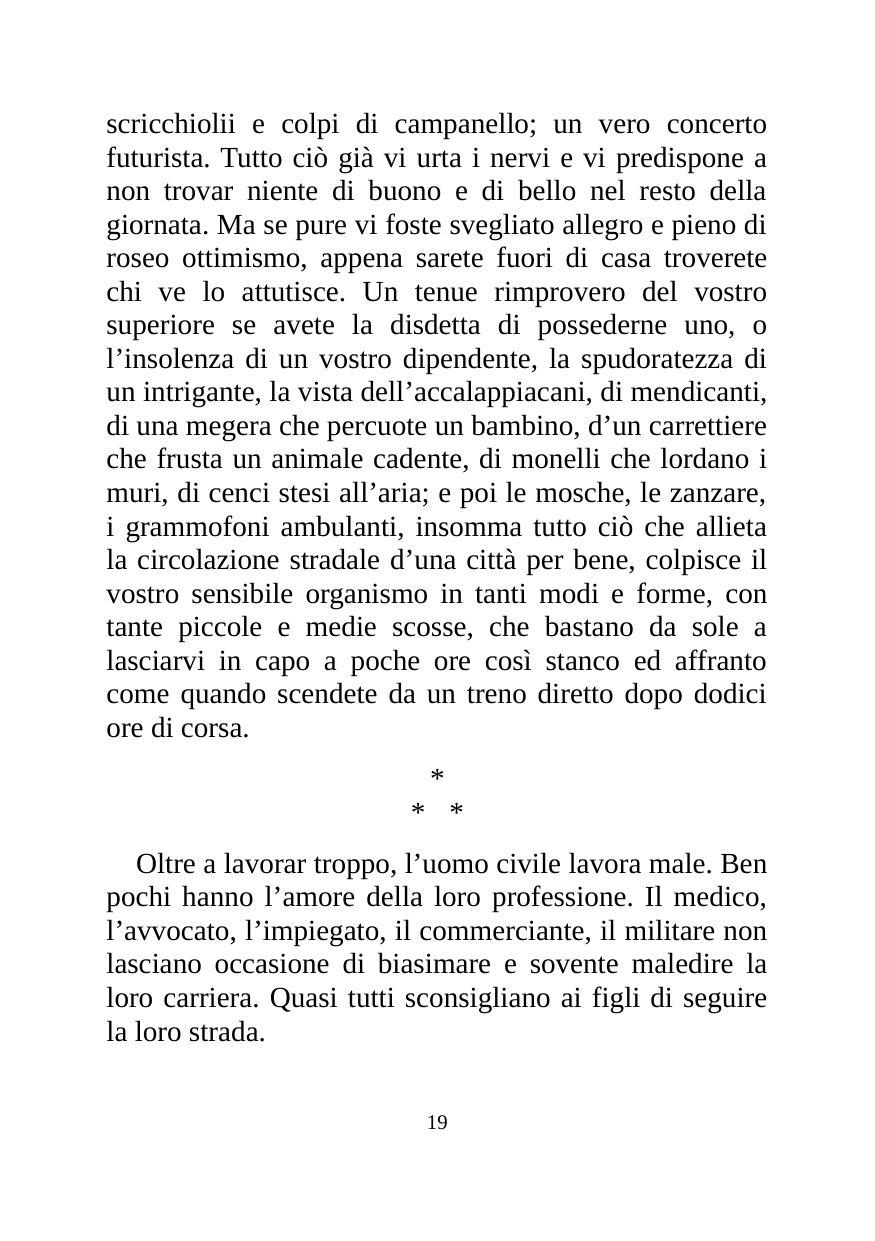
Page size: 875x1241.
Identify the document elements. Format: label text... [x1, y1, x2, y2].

text scricchiolii e colpi di campanello; un vero concerto futurista. Tutto ciò già vi urta i nervi e vi predispone a non trovar niente di buono e di bello nel resto della giornata. Ma se pure vi foste svegliato allegro e pieno di roseo ottimismo, appena sarete fuori di casa troverete chi ve lo attutisce. Un tenue rimprovero del vostro superiore se avete la disdetta di possederne uno, o l’insolenza di un vostro dipendente, la spudoratezza di un intrigante, la vista dell’accalappiacani, di mendicanti, di una megera che percuote un bambino, d’un carrettiere che frusta un animale cadente, di monelli che lordano i muri, di cenci stesi all’aria; e poi le mosche, le zanzare, i grammofoni ambulanti, insomma tutto ciò che allieta la circolazione stradale d’una città per bene, colpisce il vostro sensibile organismo in tanti modi e forme, con tante piccole e medie scosse, che bastano da sole a lasciarvi in capo a poche ore così stanco ed affranto come quando scendete da un treno diretto dopo dodici ore di corsa. [106, 106, 768, 743]
text Oltre a lavorar troppo, l’uomo civile lavora male. Ben pochi hanno l’amore della loro professione. Il medico, l’avvocato, l’impiegato, il commerciante, il militare non lasciano occasione di biasimare e sovente maledire la loro carriera. Quasi tutti sconsigliano ai figli di seguire la loro strada. [106, 846, 768, 1047]
text * * * [106, 761, 768, 828]
